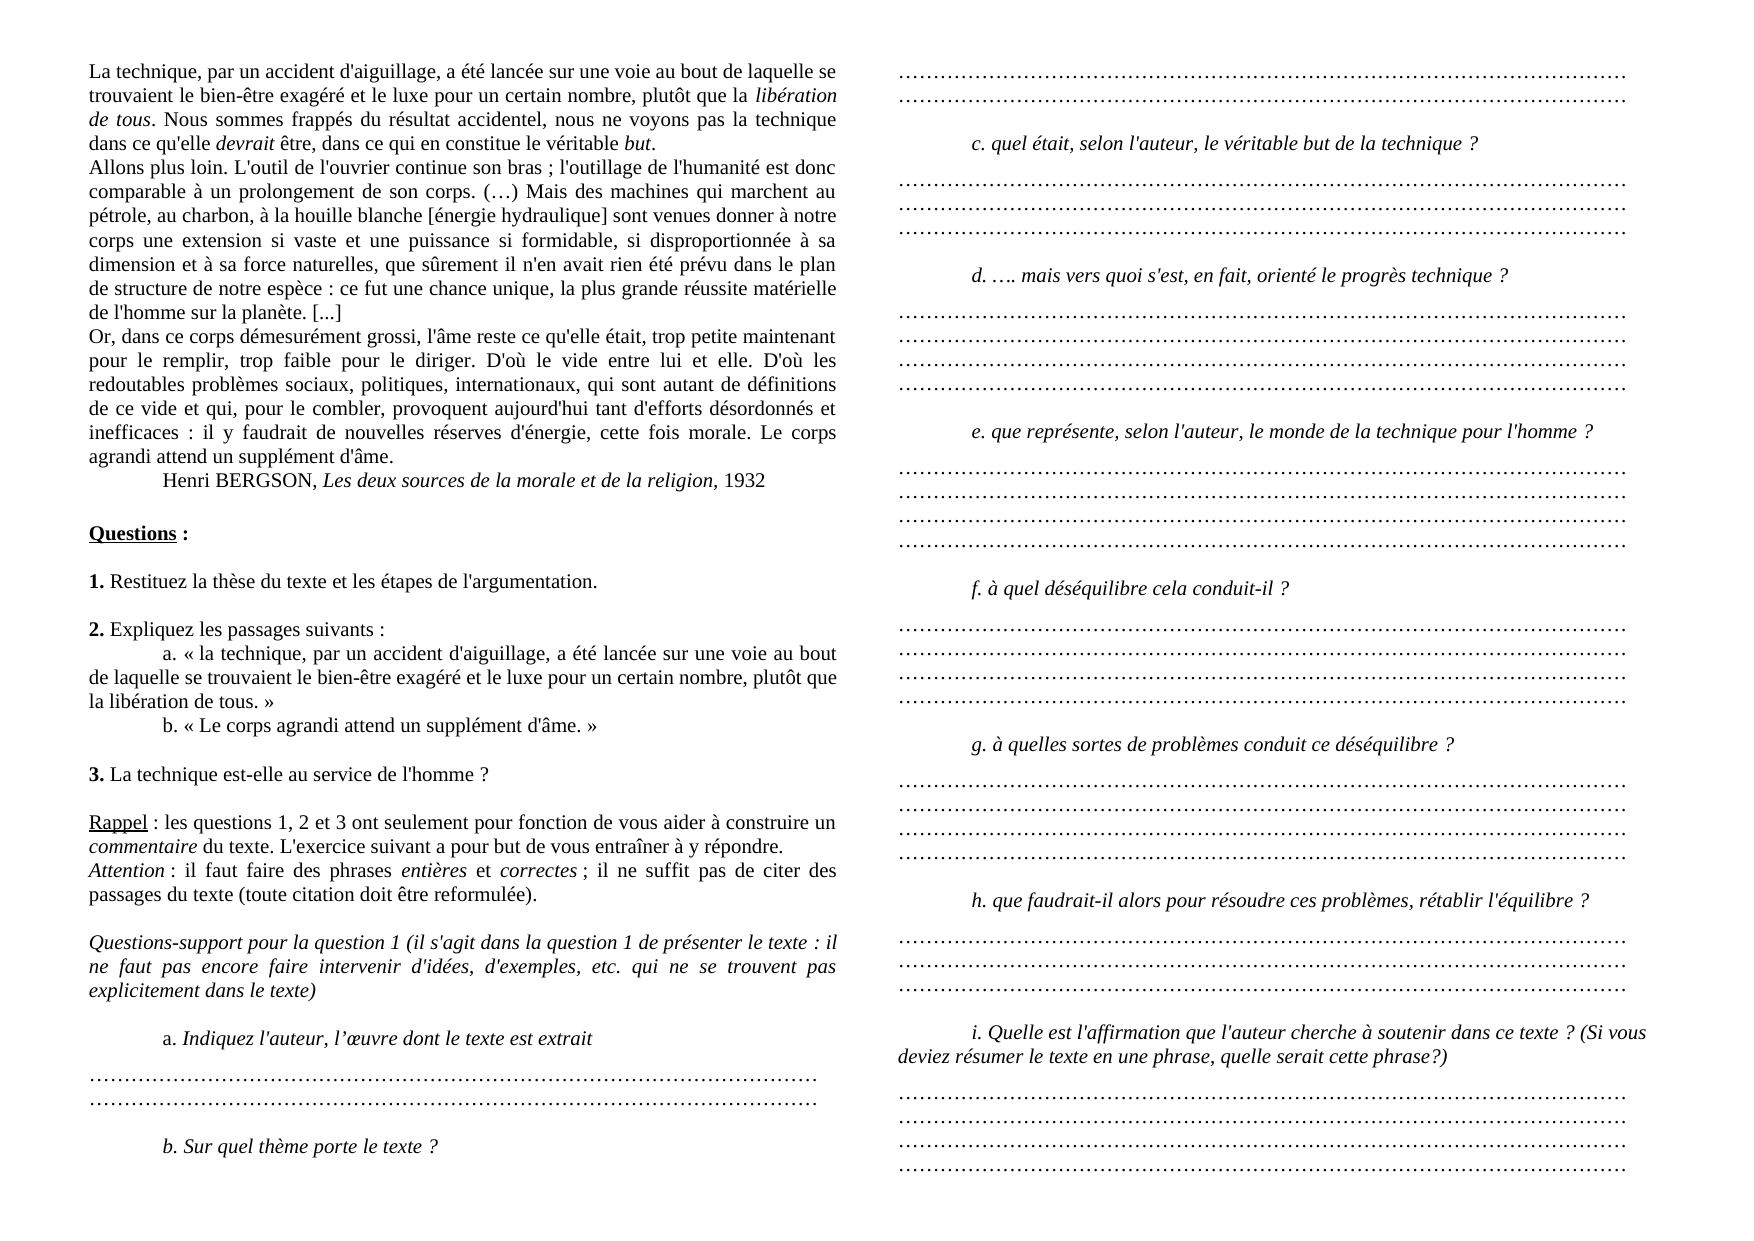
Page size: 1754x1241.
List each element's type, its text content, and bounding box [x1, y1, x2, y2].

text Henri BERGSON, Les deux sources de la morale et de la religion, 1932 [89, 468, 837, 492]
text ………………………………………………………………………………………………………………………………………………………………………………………… [898, 503, 1646, 552]
text a. Indiquez l'auteur, l’œuvre dont le texte est extrait [89, 1026, 837, 1050]
text Questions : [89, 521, 837, 545]
text b. Sur quel thème porte le texte ? [89, 1134, 837, 1158]
text ………………………………………………………………………………………………………………………………………………………………………………………… [898, 816, 1646, 864]
text ………………………………………………………………………………………………………………………………………………………………………………………… [898, 768, 1646, 816]
text ………………………………………………………………………………………………………………………………………………………………………………………… [89, 1062, 837, 1110]
text h. que faudrait-il alors pour résoudre ces problèmes, rétablir l'équilibre ? [898, 888, 1646, 912]
text b. « Le corps agrandi attend un supplément d'âme. » [89, 713, 837, 737]
text a. « la technique, par un accident d'aiguillage, a été lancée sur une voie au bout de laquelle se trouvaient le bien-être exagéré et le luxe pour un certain nombre, plutôt que la libération de tous. » [89, 641, 837, 713]
text ………………………………………………………………………………………………………………………………………………………………………………………… [898, 167, 1646, 215]
text ………………………………………………………………………………………………………………………………………………………………………………………… [898, 59, 1646, 107]
text ………………………………………………………………………………………………………………………………………………………………………………………… [898, 1080, 1646, 1128]
text g. à quelles sortes de problèmes conduit ce déséquilibre ? [898, 732, 1646, 756]
text i. Quelle est l'affirmation que l'auteur cherche à soutenir dans ce texte ? (Si vous deviez résumer le texte en une phrase, quelle serait cette phrase?) [898, 1020, 1646, 1068]
text ………………………………………………………………………………………………………………………………………………………………………………………… [898, 347, 1646, 395]
text 3. La technique est-elle au service de l'homme ? [89, 762, 837, 786]
text ………………………………………………………………………………………………………………………………………………………………………………………… [898, 611, 1646, 659]
text ………………………………………………………………………………………………………………………………………………………………………………………… [898, 659, 1646, 708]
text Rappel : les questions 1, 2 et 3 ont seulement pour fonction de vous aider à construire un commentaire du texte. L'exercice suivant a pour but de vous entraîner à y répondre. [89, 810, 837, 858]
text ………………………………………………………………………………………………………………………………………………………………………………………… [898, 455, 1646, 503]
text Or, dans ce corps démesurément grossi, l'âme reste ce qu'elle était, trop petite maintenant pour le remplir, trop faible pour le diriger. D'où le vide entre lui et elle. D'où les redoutables problèmes sociaux, politiques, internationaux, qui sont autant de définitions de ce vide et qui, pour le combler, provoquent aujourd'hui tant d'efforts désordonnés et inefficaces : il y faudrait de nouvelles réserves d'énergie, cette fois morale. Le corps agrandi attend un supplément d'âme. [89, 324, 837, 468]
text e. que représente, selon l'auteur, le monde de la technique pour l'homme ? [898, 419, 1646, 443]
text 2. Expliquez les passages suivants : [89, 617, 837, 641]
text c. quel était, selon l'auteur, le véritable but de la technique ? [898, 131, 1646, 155]
text ………………………………………………………………………………………………………………………………………………………………………………………… [898, 1128, 1646, 1176]
text Allons plus loin. L'outil de l'ouvrier continue son bras ; l'outillage de l'humanité est donc comparable à un prolongement de son corps. (…) Mais des machines qui marchent au pétrole, au charbon, à la houille blanche [énergie hydraulique] sont venues donner à notre corps une extension si vaste et une puissance si formidable, si disproportionnée à sa dimension et à sa force naturelles, que sûrement il n'en avait rien été prévu dans le plan de structure de notre espèce : ce fut une chance unique, la plus grande réussite matérielle de l'homme sur la planète. [...] [89, 155, 837, 324]
text …………………………………………………………………………………………… [898, 972, 1646, 996]
text d. …. mais vers quoi s'est, en fait, orienté le progrès technique ? [898, 263, 1646, 287]
text Questions-support pour la question 1 (il s'agit dans la question 1 de présenter le texte : il ne faut pas encore faire intervenir d'idées, d'exemples, etc. qui ne se trouvent pas explicitement dans le texte) [89, 930, 837, 1002]
text 1. Restituez la thèse du texte et les étapes de l'argumentation. [89, 569, 837, 593]
text La technique, par un accident d'aiguillage, a été lancée sur une voie au bout de laquelle se trouvaient le bien-être exagéré et le luxe pour un certain nombre, plutôt que la libération de tous. Nous sommes frappés du résultat accidentel, nous ne voyons pas la technique dans ce qu'elle devrait être, dans ce qui en constitue le véritable but. [89, 59, 837, 155]
text ………………………………………………………………………………………………………………………………………………………………………………………… [898, 299, 1646, 347]
text ………………………………………………………………………………………………………………………………………………………………………………………… [898, 924, 1646, 972]
text Attention : il faut faire des phrases entières et correctes ; il ne suffit pas de citer des passages du texte (toute citation doit être reformulée). [89, 858, 837, 906]
text …………………………………………………………………………………………… [898, 215, 1646, 239]
text f. à quel déséquilibre cela conduit-il ? [898, 576, 1646, 600]
